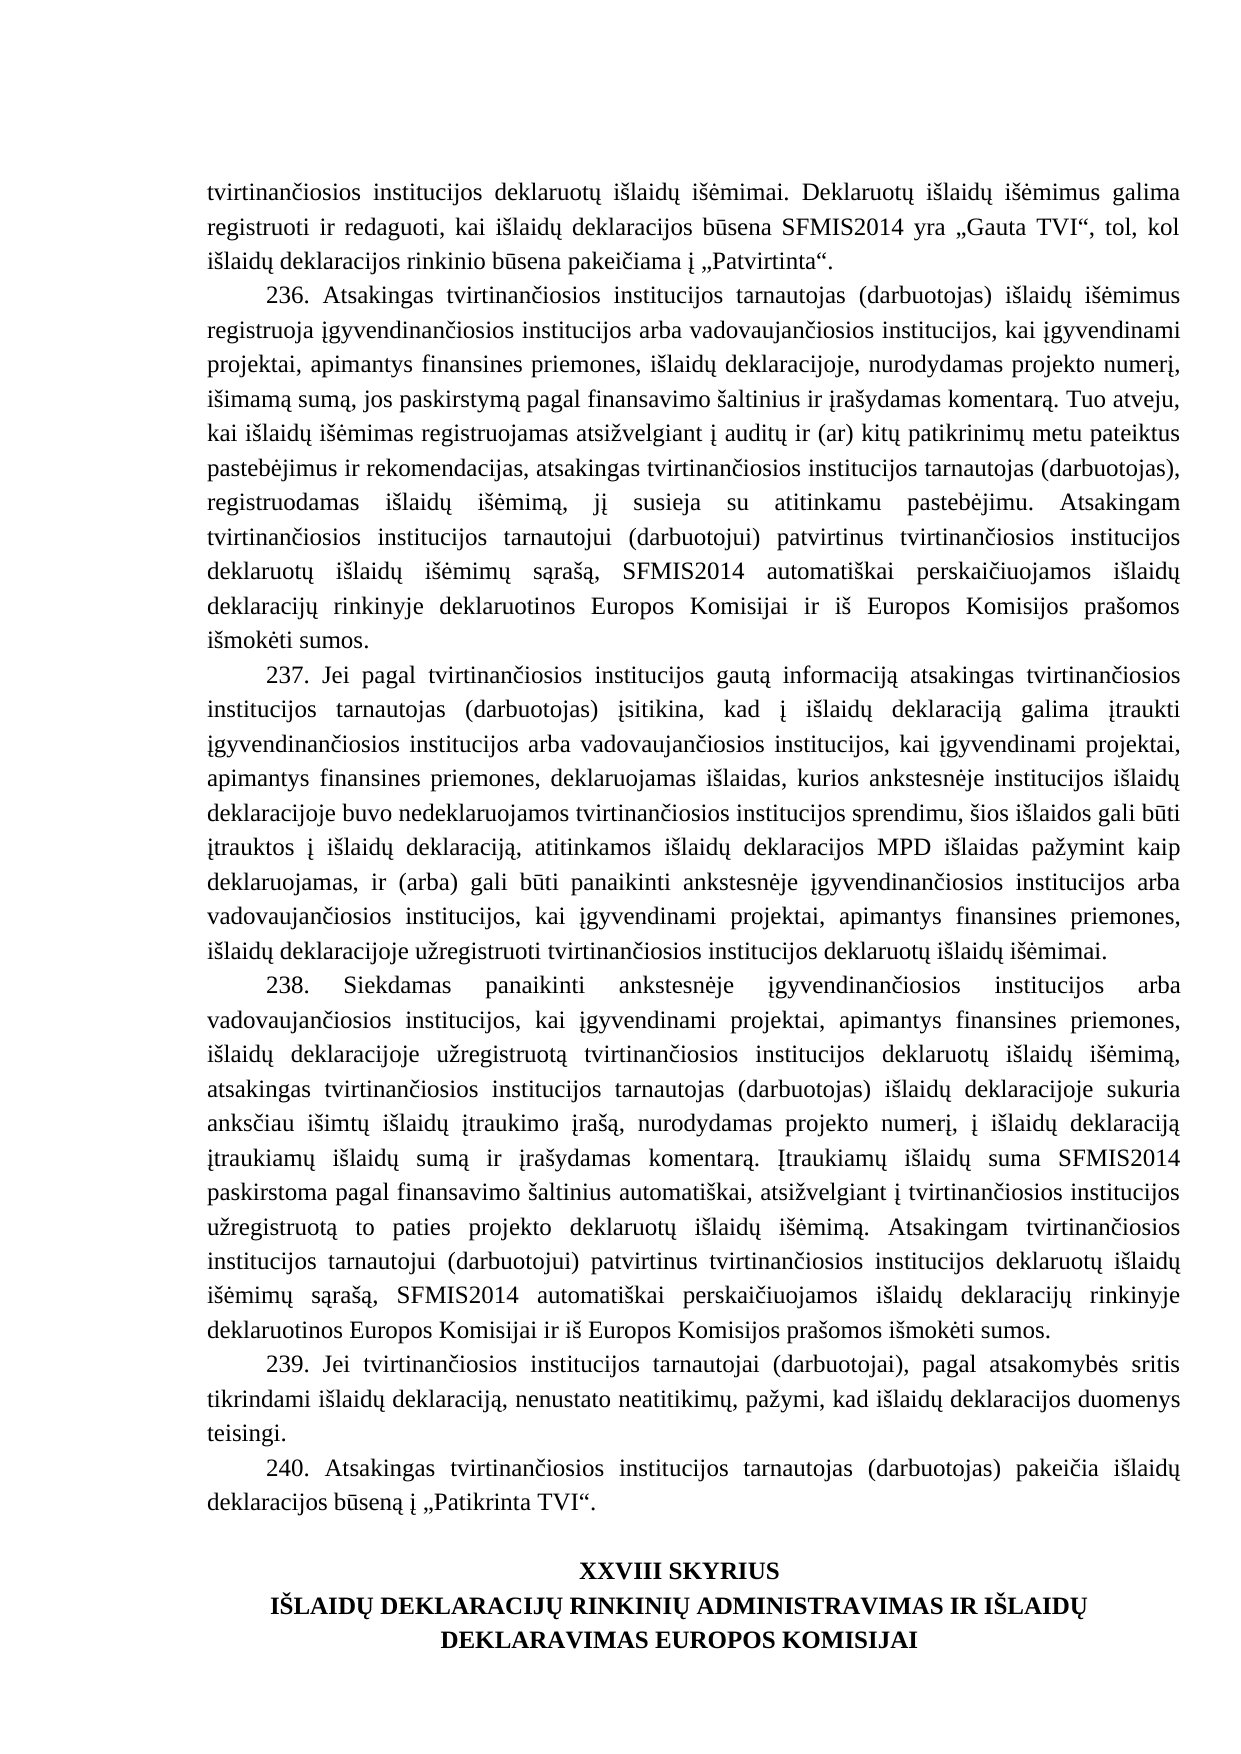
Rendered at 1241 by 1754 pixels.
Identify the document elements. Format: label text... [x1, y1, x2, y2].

text 240. Atsakingas tvirtinančiosios institucijos tarnautojas (darbuotojas) pakeičia išlaidų deklaracijos būseną į „Patikrinta TVI“. [207, 1453, 1181, 1516]
text IŠLAIDŲ DEKLARACIJŲ RINKINIŲ ADMINISTRAVIMAS IR IŠLAIDŲ DEKLARAVIMAS EUROPOS KOMISIJAI [177, 1591, 1181, 1654]
text 238. Siekdamas panaikinti ankstesnėje įgyvendinančiosios institucijos arba vadovaujančiosios institucijos, kai įgyvendinami projektai, apimantys finansines priemones, išlaidų deklaracijoje užregistruotą tvirtinančiosios institucijos deklaruotų išlaidų išėmimą, atsakingas tvirtinančiosios institucijos tarnautojas (darbuotojas) išlaidų deklaracijoje sukuria anksčiau išimtų išlaidų įtraukimo įrašą, nurodydamas projekto numerį, į išlaidų deklaraciją įtraukiamų išlaidų sumą ir įrašydamas komentarą. Įtraukiamų išlaidų suma SFMIS2014 paskirstoma pagal finansavimo šaltinius automatiškai, atsižvelgiant į tvirtinančiosios institucijos užregistruotą to paties projekto deklaruotų išlaidų išėmimą. Atsakingam tvirtinančiosios institucijos tarnautojui (darbuotojui) patvirtinus tvirtinančiosios institucijos deklaruotų išlaidų išėmimų sąrašą, SFMIS2014 automatiškai perskaičiuojamos išlaidų deklaracijų rinkinyje deklaruotinos Europos Komisijai ir iš Europos Komisijos prašomos išmokėti sumos. [207, 970, 1181, 1344]
text 239. Jei tvirtinančiosios institucijos tarnautojai (darbuotojai), pagal atsakomybės sritis tikrindami išlaidų deklaraciją, nenustato neatitikimų, pažymi, kad išlaidų deklaracijos duomenys teisingi. [207, 1349, 1181, 1447]
text tvirtinančiosios institucijos deklaruotų išlaidų išėmimai. Deklaruotų išlaidų išėmimus galima registruoti ir redaguoti, kai išlaidų deklaracijos būsena SFMIS2014 yra „Gauta TVI“, tol, kol išlaidų deklaracijos rinkinio būsena pakeičiama į „Patvirtinta“. [207, 177, 1181, 275]
text 237. Jei pagal tvirtinančiosios institucijos gautą informaciją atsakingas tvirtinančiosios institucijos tarnautojas (darbuotojas) įsitikina, kad į išlaidų deklaraciją galima įtraukti įgyvendinančiosios institucijos arba vadovaujančiosios institucijos, kai įgyvendinami projektai, apimantys finansines priemones, deklaruojamas išlaidas, kurios ankstesnėje institucijos išlaidų deklaracijoje buvo nedeklaruojamos tvirtinančiosios institucijos sprendimu, šios išlaidos gali būti įtrauktos į išlaidų deklaraciją, atitinkamos išlaidų deklaracijos MPD išlaidas pažymint kaip deklaruojamas, ir (arba) gali būti panaikinti ankstesnėje įgyvendinančiosios institucijos arba vadovaujančiosios institucijos, kai įgyvendinami projektai, apimantys finansines priemones, išlaidų deklaracijoje užregistruoti tvirtinančiosios institucijos deklaruotų išlaidų išėmimai. [207, 660, 1181, 964]
text XXVIII SKYRIUS [177, 1556, 1181, 1585]
text 236. Atsakingas tvirtinančiosios institucijos tarnautojas (darbuotojas) išlaidų išėmimus registruoja įgyvendinančiosios institucijos arba vadovaujančiosios institucijos, kai įgyvendinami projektai, apimantys finansines priemones, išlaidų deklaracijoje, nurodydamas projekto numerį, išimamą sumą, jos paskirstymą pagal finansavimo šaltinius ir įrašydamas komentarą. Tuo atveju, kai išlaidų išėmimas registruojamas atsižvelgiant į auditų ir (ar) kitų patikrinimų metu pateiktus pastebėjimus ir rekomendacijas, atsakingas tvirtinančiosios institucijos tarnautojas (darbuotojas), registruodamas išlaidų išėmimą, jį susieja su atitinkamu pastebėjimu. Atsakingam tvirtinančiosios institucijos tarnautojui (darbuotojui) patvirtinus tvirtinančiosios institucijos deklaruotų išlaidų išėmimų sąrašą, SFMIS2014 automatiškai perskaičiuojamos išlaidų deklaracijų rinkinyje deklaruotinos Europos Komisijai ir iš Europos Komisijos prašomos išmokėti sumos. [207, 281, 1181, 654]
